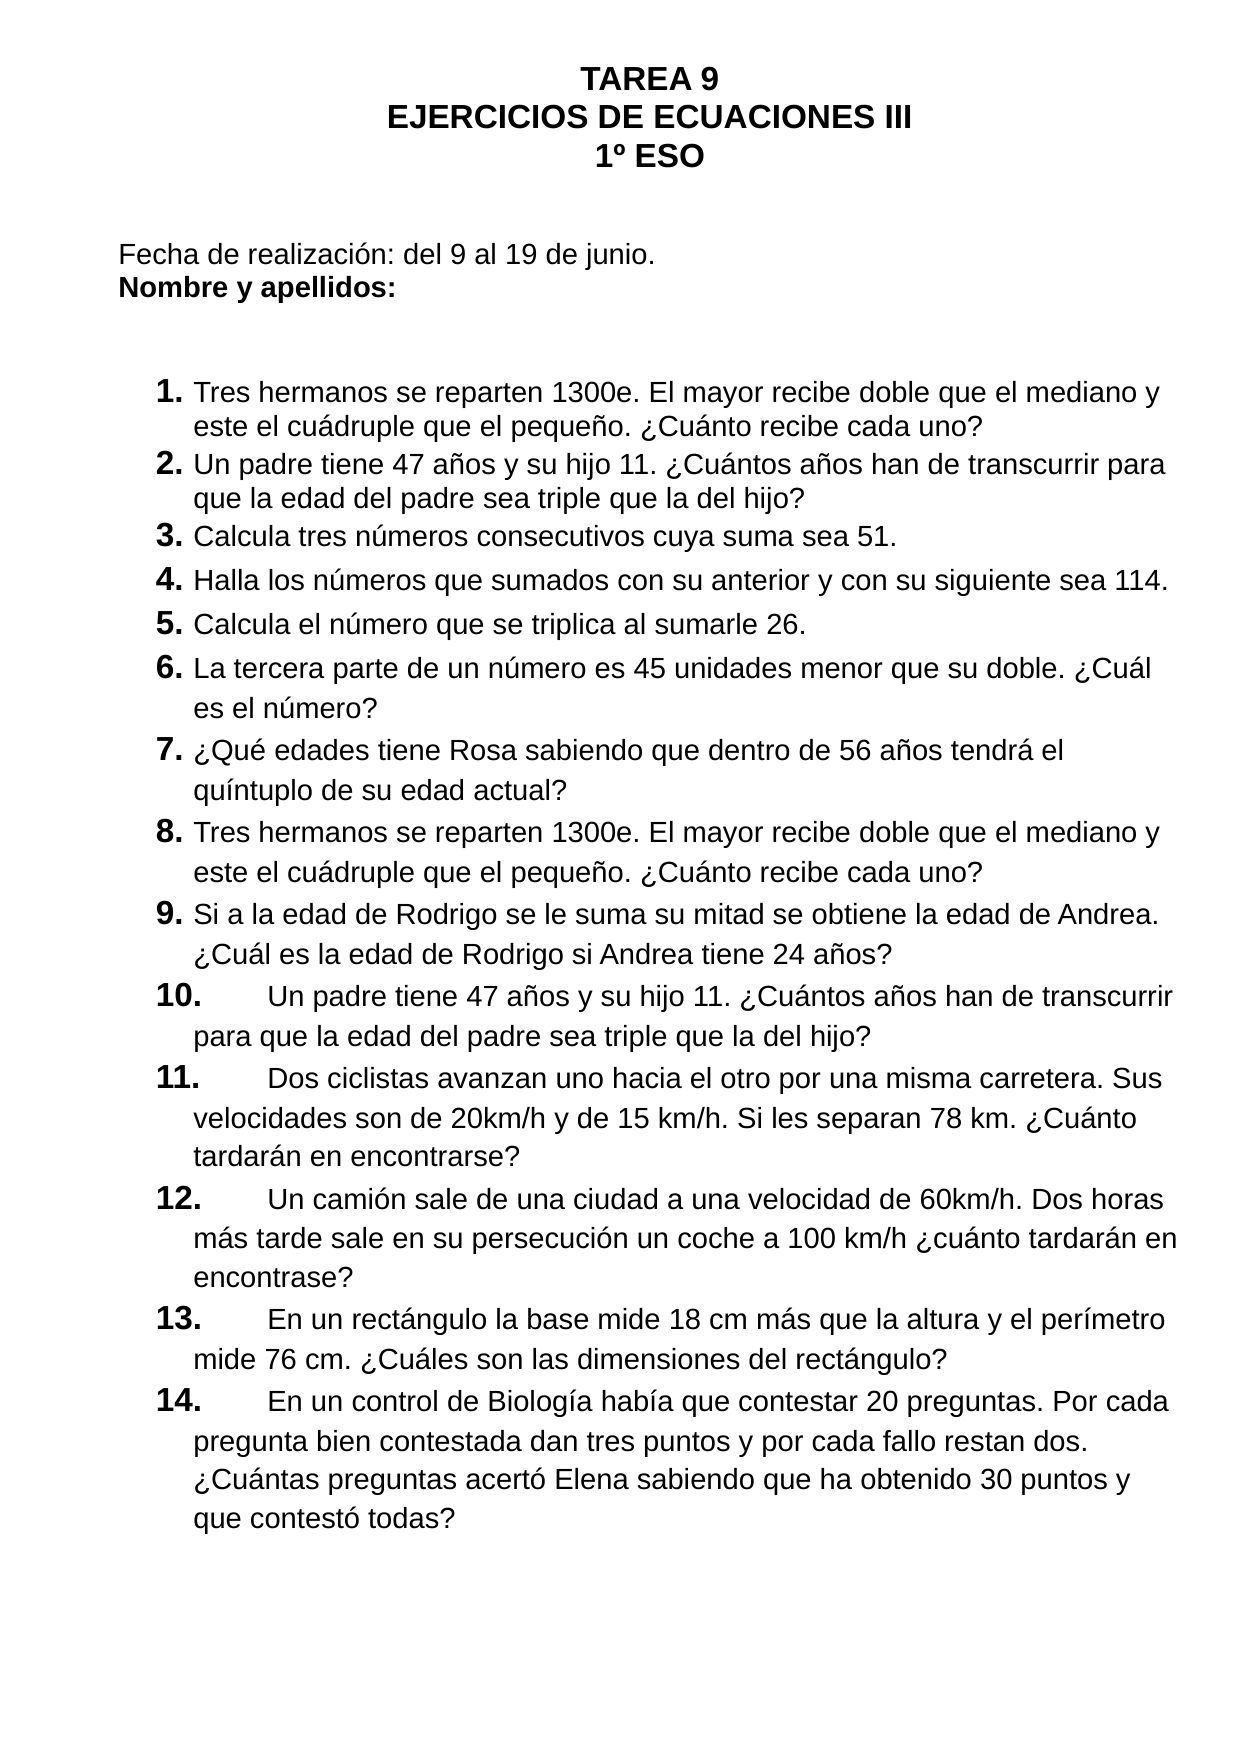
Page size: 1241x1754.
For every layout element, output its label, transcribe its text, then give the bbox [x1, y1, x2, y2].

list ¿Qué edades tiene Rosa sabiendo que dentro de 56 años tendrá el quíntuplo de su edad actual? [156, 729, 1181, 806]
list Un padre tiene 47 años y su hijo 11. ¿Cuántos años han de transcurrir para que la edad del padre sea triple que la del hijo? [156, 975, 1181, 1052]
list La tercera parte de un número es 45 unidades menor que su doble. ¿Cuál es el número? [156, 647, 1181, 724]
list Calcula el número que se triplica al sumarle 26. [156, 603, 1181, 642]
text TAREA 9 [118, 59, 1181, 97]
list En un control de Biología había que contestar 20 preguntas. Por cada pregunta bien contestada dan tres puntos y por cada fallo restan dos. ¿Cuántas preguntas acertó Elena sabiendo que ha obtenido 30 puntos y que contestó todas? [156, 1380, 1181, 1534]
list Si a la edad de Rodrigo se le suma su mitad se obtiene la edad de Andrea. ¿Cuál es la edad de Rodrigo si Andrea tiene 24 años? [156, 893, 1181, 970]
list En un rectángulo la base mide 18 cm más que la altura y el perímetro mide 76 cm. ¿Cuáles son las dimensiones del rectángulo? [156, 1298, 1181, 1375]
text EJERCICIOS DE ECUACIONES III [118, 97, 1181, 136]
list Halla los números que sumados con su anterior y con su siguiente sea 114. [156, 559, 1181, 597]
list Tres hermanos se reparten 1300e. El mayor recibe doble que el mediano y este el cuádruple que el pequeño. ¿Cuánto recibe cada uno? [156, 371, 1181, 443]
text 1º ESO [118, 136, 1181, 174]
list Un padre tiene 47 años y su hijo 11. ¿Cuántos años han de transcurrir para que la edad del padre sea triple que la del hijo? [156, 443, 1181, 515]
text Fecha de realización: del 9 al 19 de junio. [118, 237, 1181, 270]
list Tres hermanos se reparten 1300e. El mayor recibe doble que el mediano y este el cuádruple que el pequeño. ¿Cuánto recibe cada uno? [156, 811, 1181, 888]
list Dos ciclistas avanzan uno hacia el otro por una misma carretera. Sus velocidades son de 20km/h y de 15 km/h. Si les separan 78 km. ¿Cuánto tardarán en encontrarse? [156, 1057, 1181, 1173]
text Nombre y apellidos: [118, 270, 1181, 304]
list Calcula tres números consecutivos cuya suma sea 51. [156, 515, 1181, 553]
list Un camión sale de una ciudad a una velocidad de 60km/h. Dos horas más tarde sale en su persecución un coche a 100 km/h ¿cuánto tardarán en encontrase? [156, 1178, 1181, 1293]
